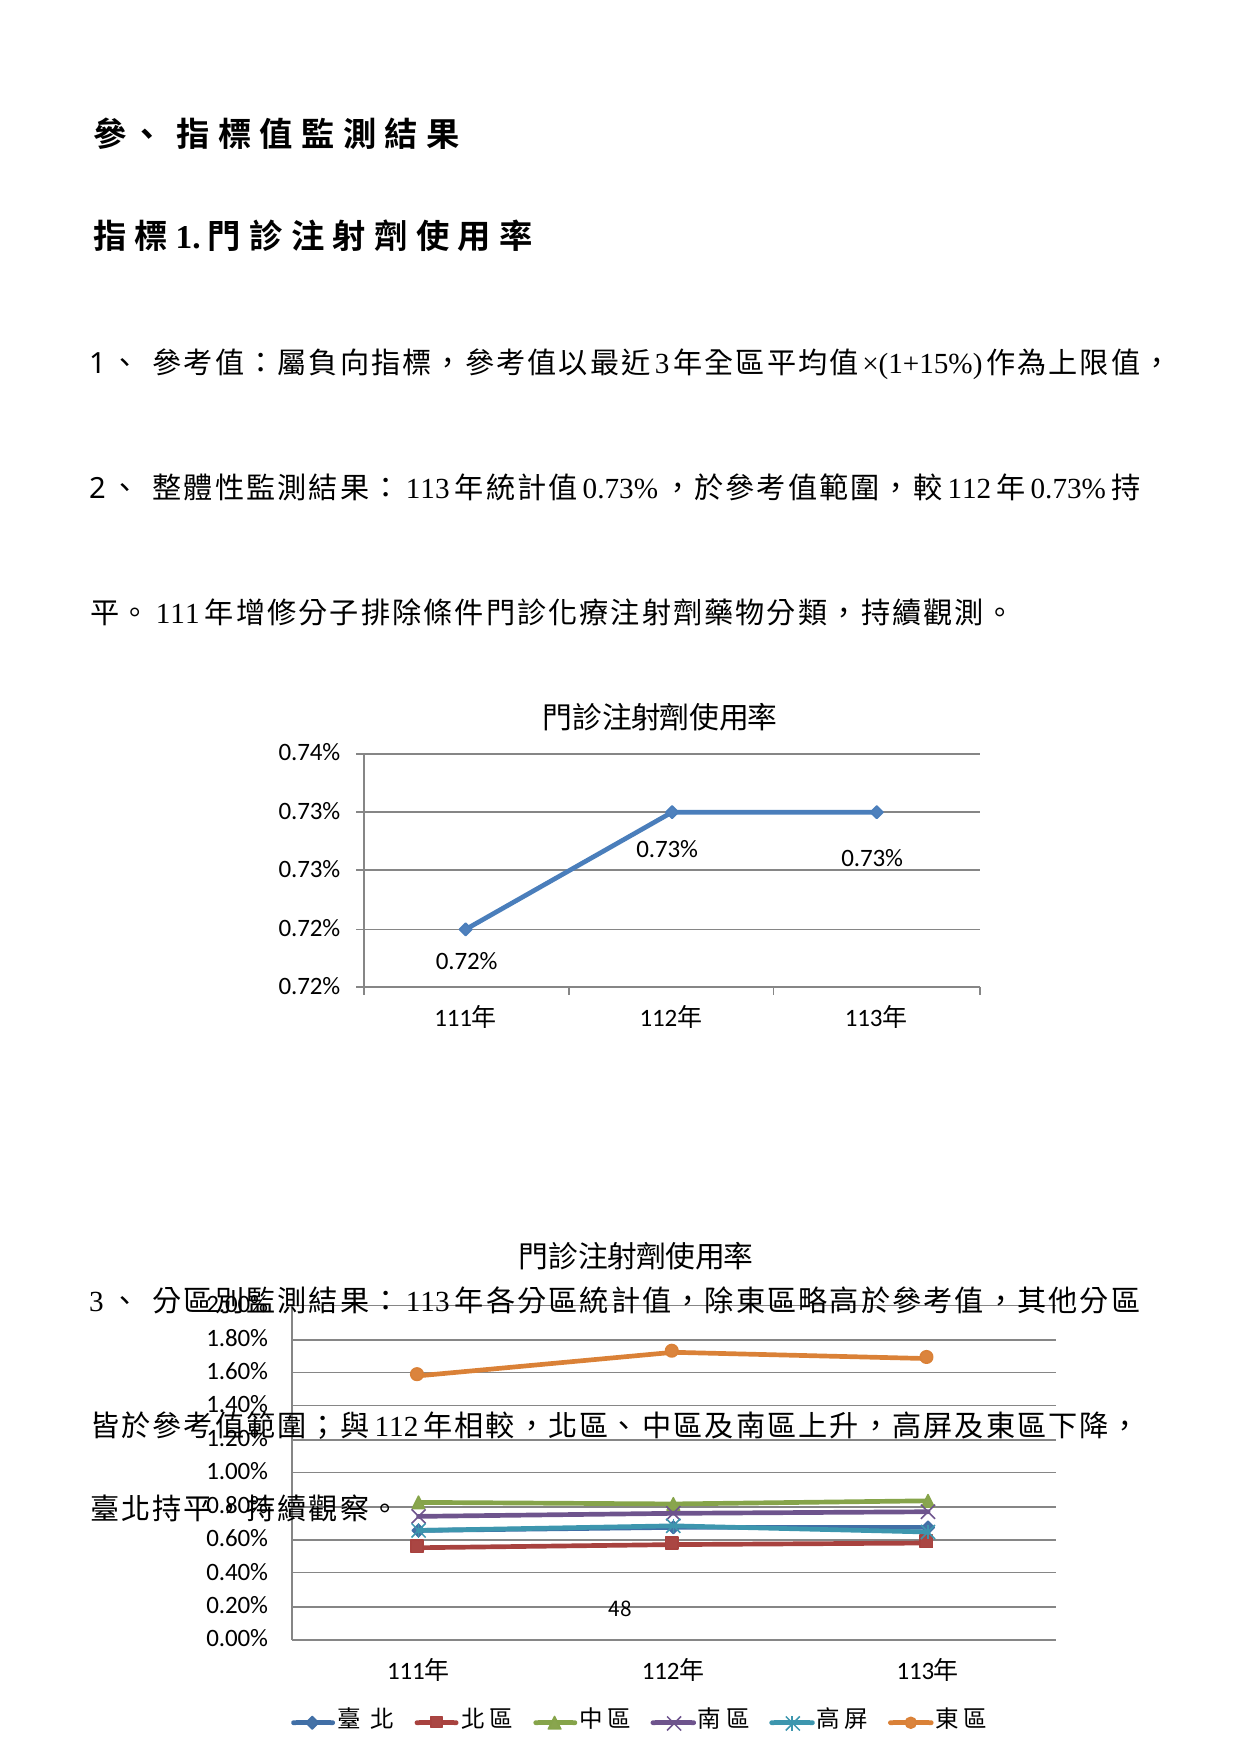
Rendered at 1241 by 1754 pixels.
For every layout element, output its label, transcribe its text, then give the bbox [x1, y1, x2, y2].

subtitle 指標1.門診注射劑使用率 [89, 153, 1151, 278]
list 整體性監測結果：113年統計值0.73%，於參考值範圍，較112年0.73%持平。111年增修分子排除條件門診化療注射劑藥物分類，持續觀測。 [89, 403, 1145, 653]
text 參、指標值監測結果 [89, 90, 1151, 153]
list 分區別監測結果：113年各分區統計值，除東區略高於參考值，其他分區皆於參考值範圍；與112年相較，北區、中區及南區上升，高屏及東區下降，臺北持平，持續觀察。 [89, 1215, 1145, 1528]
list 參考值：屬負向指標，參考值以最近3年全區平均值×(1+15%)作為上限值，113年為≦0.94%。 [89, 278, 1145, 403]
